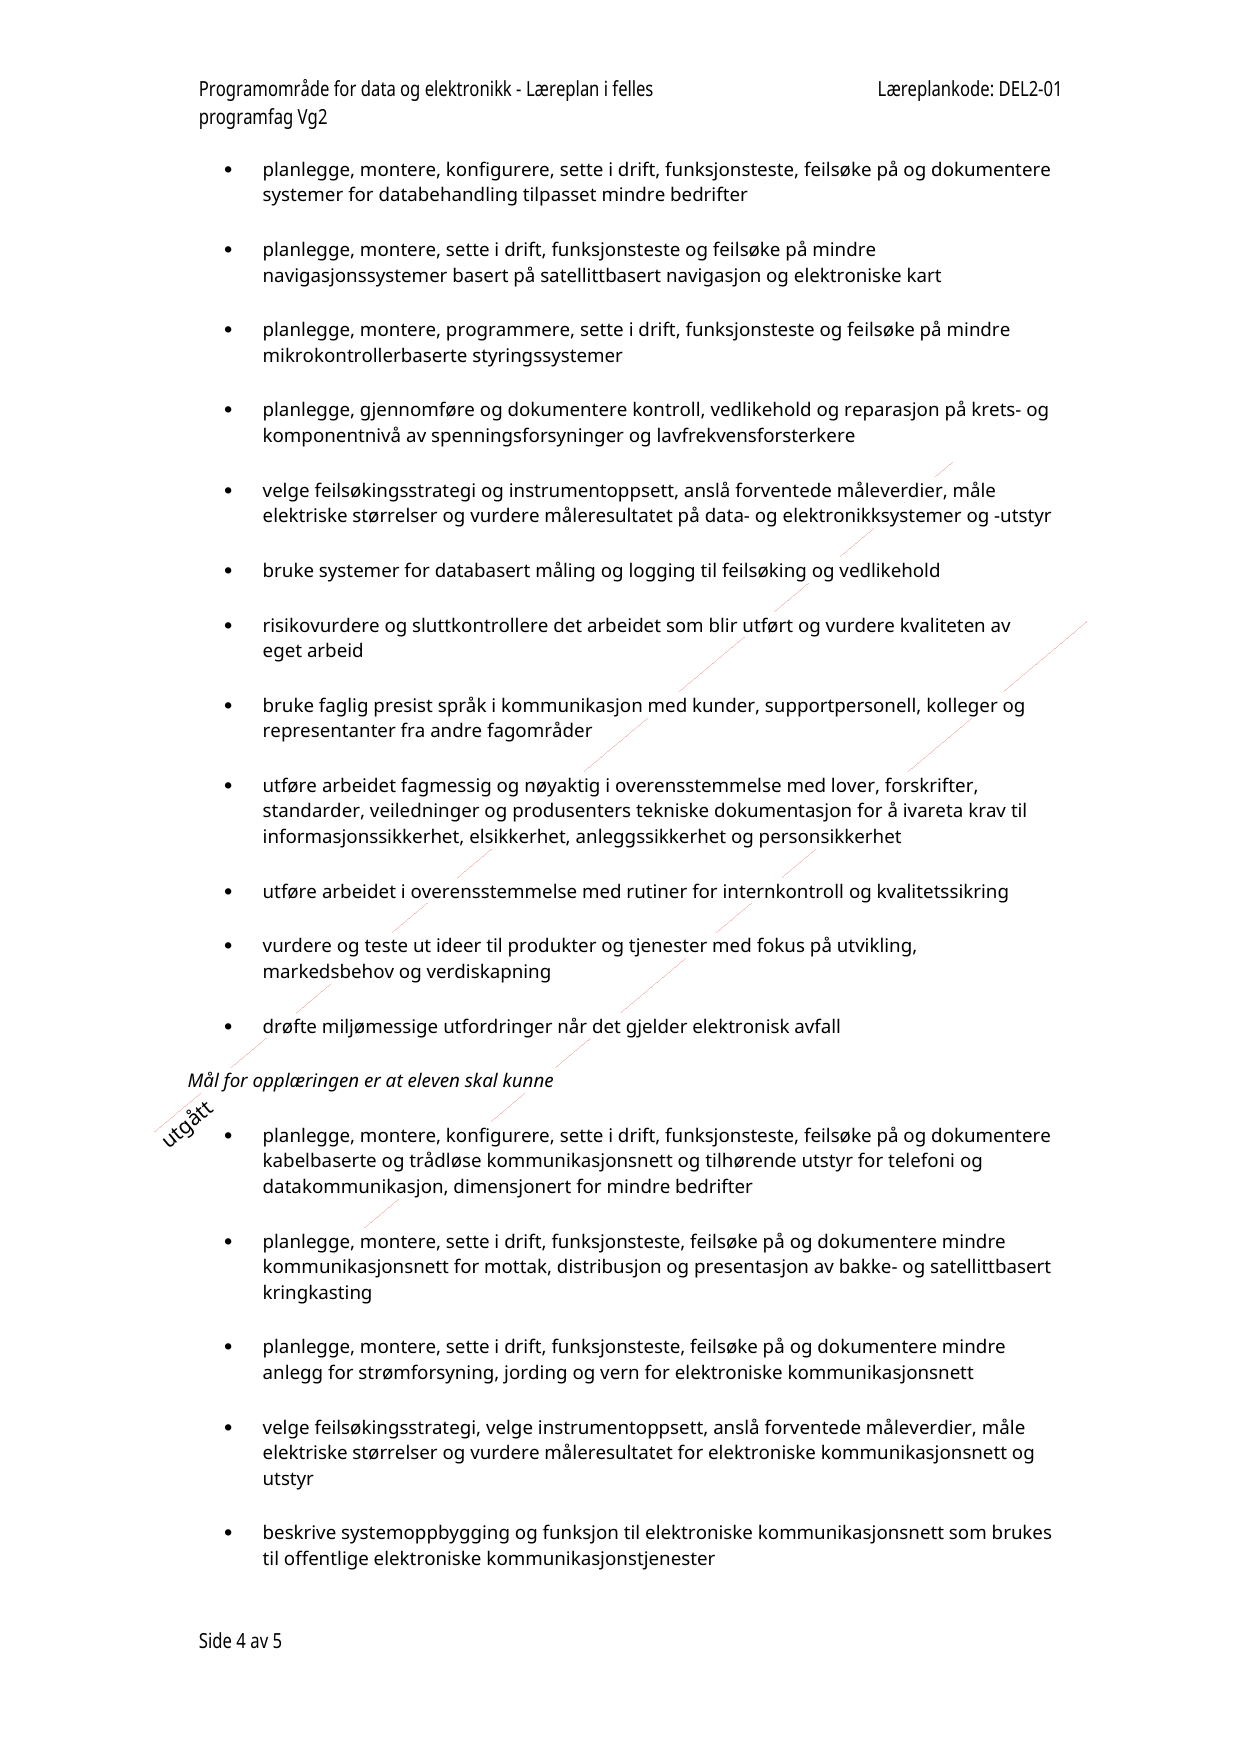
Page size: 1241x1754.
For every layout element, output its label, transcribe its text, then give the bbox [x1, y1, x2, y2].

list utføre arbeidet fagmessig og nøyaktig i overensstemmelse med lover, forskrifter, standarder, veiledninger og produsenters tekniske dokumentasjon for å ivareta krav til informasjonssikkerhet, elsikkerhet, anleggssikkerhet og personsikkerhet [907, 772, 1053, 849]
list velge feilsøkingsstrategi og instrumentoppsett, anslå forventede måleverdier, måle elektriske størrelser og vurdere måleresultatet på data- og elektronikksystemer og -utstyr [225, 477, 903, 528]
list planlegge, montere, sette i drift, funksjonsteste, feilsøke på og dokumentere mindre kommunikasjonsnett for mottak, distribusjon og presentasjon av bakke- og satellittbasert kringkasting [335, 1228, 1053, 1304]
list planlegge, montere, sette i drift, funksjonsteste og feilsøke på mindre navigasjonssystemer basert på satellittbasert navigasjon og elektroniske kart [881, 236, 1053, 287]
list risikovurdere og sluttkontrollere det arbeidet som blir utført og vurdere kvaliteten av eget arbeid [715, 612, 1053, 663]
text Mål for opplæringen er at eleven skal kunne [561, 1068, 1053, 1093]
list planlegge, montere, konfigurere, sette i drift, funksjonsteste, feilsøke på og dokumentere kabelbaserte og trådløse kommunikasjonsnett og tilhørende utstyr for telefoni og datakommunikasjon, dimensjonert for mindre bedrifter [758, 1122, 1053, 1199]
list vurdere og teste ut ideer til produkter og tjenester med fokus på utvikling, markedsbehov og verdiskapning [656, 933, 1053, 984]
list planlegge, montere, konfigurere, sette i drift, funksjonsteste, feilsøke på og dokumentere systemer for databehandling tilpasset mindre bedrifter [753, 156, 1053, 207]
list planlegge, gjennomføre og dokumentere kontroll, vedlikehold og reparasjon på krets- og komponentnivå av spenningsforsyninger og lavfrekvensforsterkere [861, 397, 1053, 448]
list bruke faglig presist språk i kommunikasjon med kunder, supportpersonell, kolleger og representanter fra andre fagområder [619, 718, 970, 743]
list risikovurdere og sluttkontrollere det arbeidet som blir utført og vurdere kvaliteten av eget arbeid [225, 612, 742, 663]
list beskrive systemoppbygging og funksjon til elektroniske kommunikasjonsnett som brukes til offentlige elektroniske kommunikasjonstjenester [720, 1520, 1053, 1571]
list planlegge, montere, sette i drift, funksjonsteste, feilsøke på og dokumentere mindre anlegg for strømforsyning, jording og vern for elektroniske kommunikasjonsnett [979, 1334, 1053, 1385]
list drøfte miljømessige utfordringer når det gjelder elektronisk avfall [846, 1013, 1053, 1038]
list planlegge, montere, programmere, sette i drift, funksjonsteste og feilsøke på mindre mikrokontrollerbaserte styringssystemer [628, 317, 1053, 368]
list velge feilsøkingsstrategi, velge instrumentoppsett, anslå forventede måleverdier, måle elektriske størrelser og vurdere måleresultatet for elektroniske kommunikasjonsnett og utstyr [225, 1414, 1053, 1491]
list velge feilsøkingsstrategi og instrumentoppsett, anslå forventede måleverdier, måle elektriske størrelser og vurdere måleresultatet på data- og elektronikksystemer og -utstyr [905, 477, 1053, 528]
list bruke systemer for databasert måling og logging til feilsøking og vedlikehold [946, 557, 1053, 583]
list vurdere og teste ut ideer til produkter og tjenester med fokus på utvikling, markedsbehov og verdiskapning [556, 958, 684, 984]
list bruke faglig presist språk i kommunikasjon med kunder, supportpersonell, kolleger og representanter fra andre fagområder [944, 692, 1053, 743]
list planlegge, montere, sette i drift, funksjonsteste, feilsøke på og dokumentere mindre kommunikasjonsnett for mottak, distribusjon og presentasjon av bakke- og satellittbasert kringkasting [225, 1228, 333, 1304]
